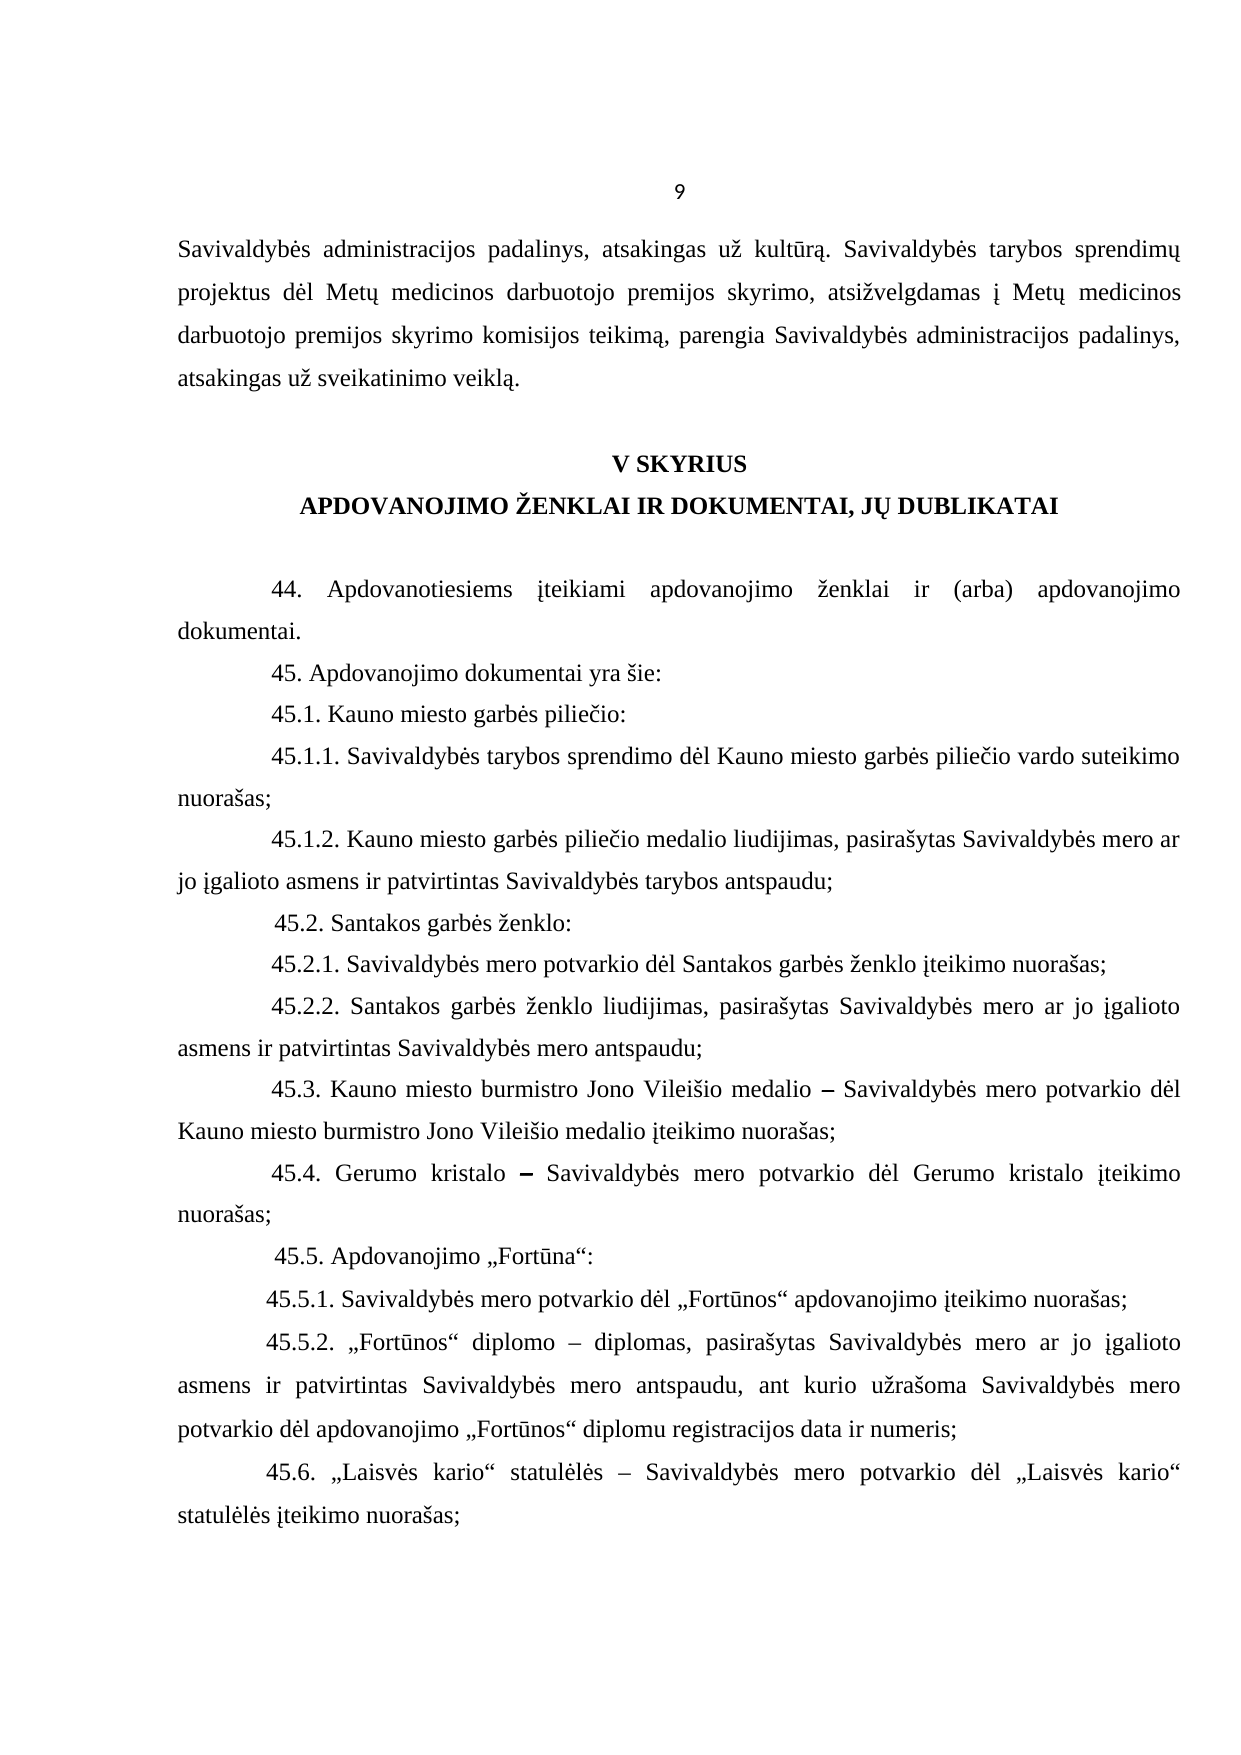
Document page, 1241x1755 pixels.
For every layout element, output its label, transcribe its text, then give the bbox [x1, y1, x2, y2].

text 45.2.2. Santakos garbės ženklo liudijimas, pasirašytas Savivaldybės mero ar jo įgalioto asmens ir patvirtintas Savivaldybės mero antspaudu; [177, 991, 1181, 1062]
text 45.2. Santakos garbės ženklo: [177, 908, 1181, 937]
text 44. Apdovanotiesiems įteikiami apdovanojimo ženklai ir (arba) apdovanojimo dokumentai. [177, 574, 1181, 645]
text Savivaldybės administracijos padalinys, atsakingas už kultūrą. Savivaldybės tarybos sprendimų projektus dėl Metų medicinos darbuotojo premijos skyrimo, atsižvelgdamas į Metų medicinos darbuotojo premijos skyrimo komisijos teikimą, parengia Savivaldybės administracijos padalinys, atsakingas už sveikatinimo veiklą. [177, 234, 1181, 392]
text 45.1.2. Kauno miesto garbės piliečio medalio liudijimas, pasirašytas Savivaldybės mero ar jo įgalioto asmens ir patvirtintas Savivaldybės tarybos antspaudu; [177, 824, 1181, 895]
text 45.1.1. Savivaldybės tarybos sprendimo dėl Kauno miesto garbės piliečio vardo suteikimo nuorašas; [177, 741, 1181, 812]
text V SKYRIUS [177, 449, 1181, 478]
text 45.4. Gerumo kristalo – Savivaldybės mero potvarkio dėl Gerumo kristalo įteikimo nuorašas; [177, 1158, 1181, 1228]
text APDOVANOJIMO ŽENKLAI IR DOKUMENTAI, JŲ DUBLIKATAI [177, 491, 1181, 520]
text 45.5.1. Savivaldybės mero potvarkio dėl „Fortūnos“ apdovanojimo įteikimo nuorašas; [177, 1284, 1181, 1313]
text 45.5. Apdovanojimo „Fortūna“: [177, 1241, 1181, 1270]
text 45.2.1. Savivaldybės mero potvarkio dėl Santakos garbės ženklo įteikimo nuorašas; [177, 949, 1181, 978]
text 45.5.2. „Fortūnos“ diplomo – diplomas, pasirašytas Savivaldybės mero ar jo įgalioto asmens ir patvirtintas Savivaldybės mero antspaudu, ant kurio užrašoma Savivaldybės mero potvarkio dėl apdovanojimo „Fortūnos“ diplomu registracijos data ir numeris; [177, 1327, 1181, 1442]
text 45.6. „Laisvės kario“ statulėlės – Savivaldybės mero potvarkio dėl „Laisvės kario“ statulėlės įteikimo nuorašas; [177, 1457, 1181, 1529]
text 45. Apdovanojimo dokumentai yra šie: [177, 658, 1181, 687]
text 45.1. Kauno miesto garbės piliečio: [177, 699, 1181, 728]
text 45.3. Kauno miesto burmistro Jono Vileišio medalio – Savivaldybės mero potvarkio dėl Kauno miesto burmistro Jono Vileišio medalio įteikimo nuorašas; [177, 1074, 1181, 1145]
